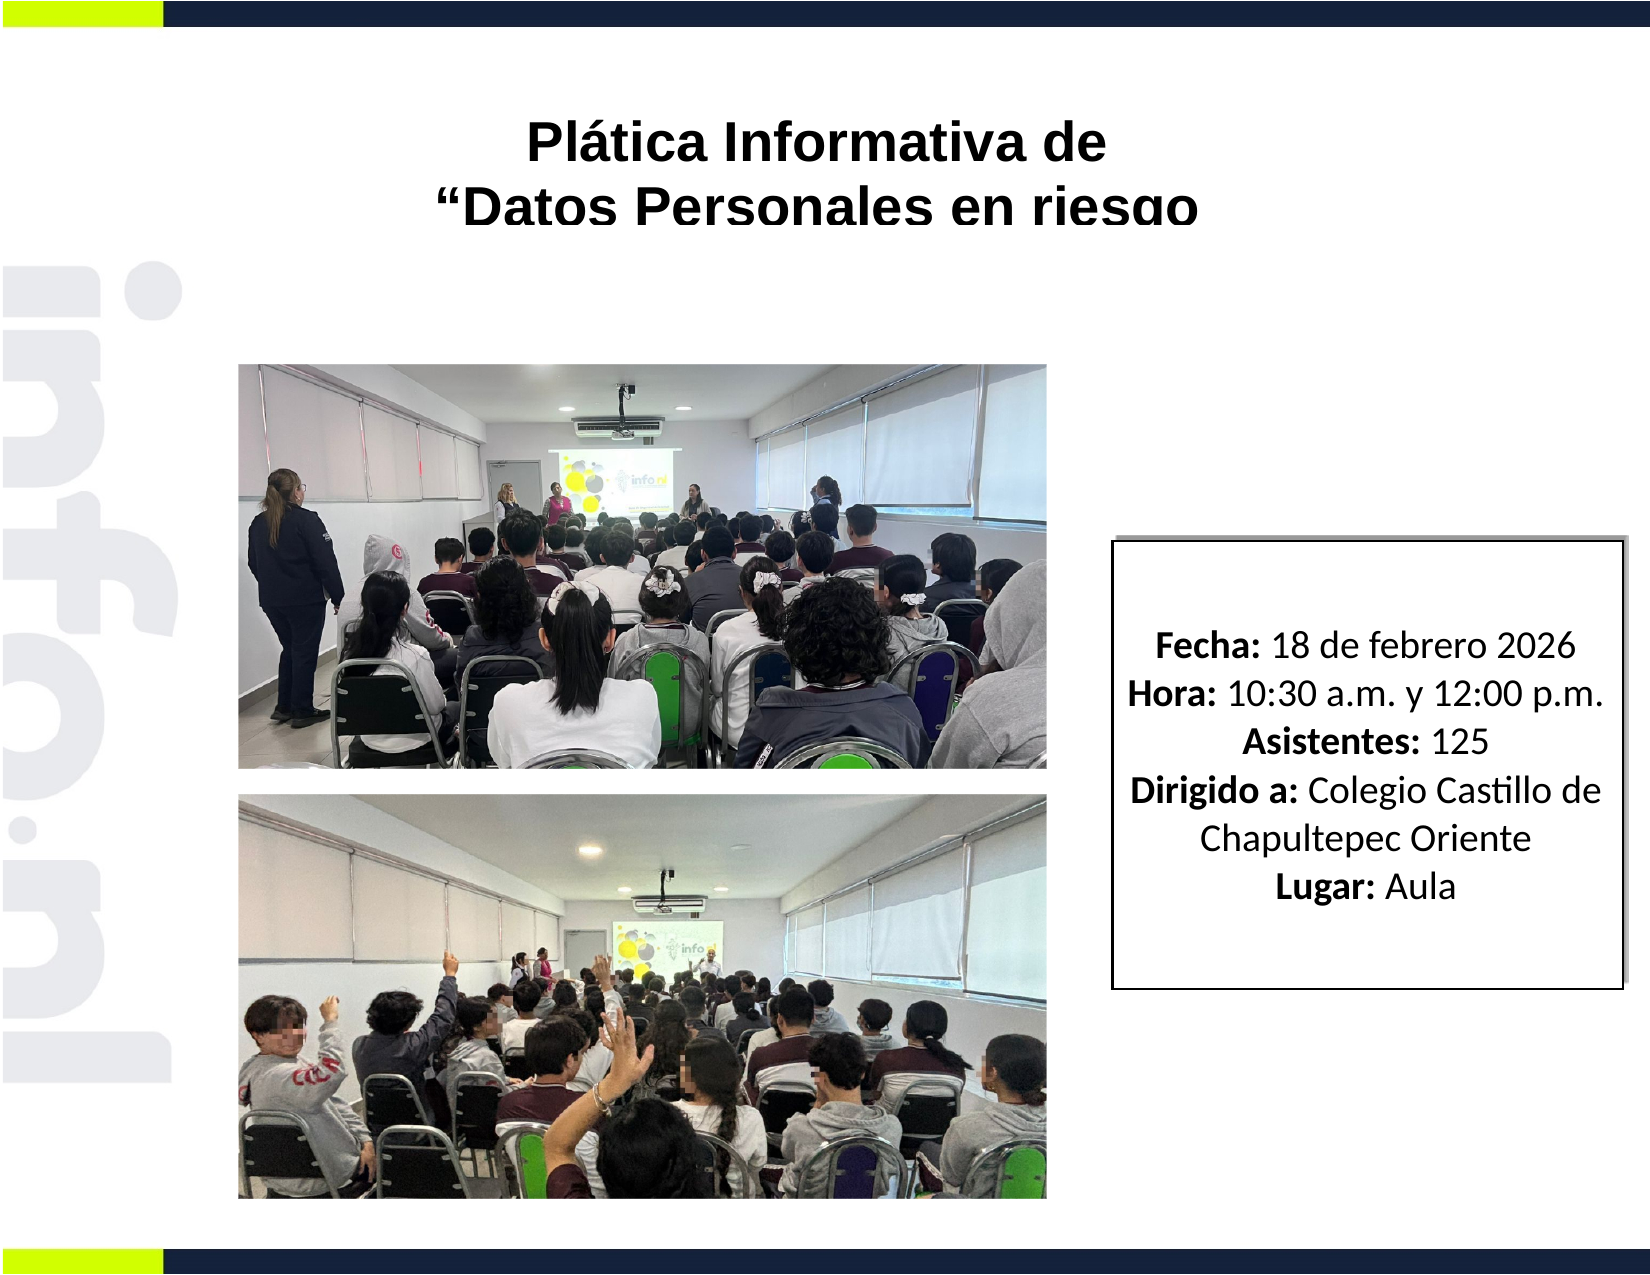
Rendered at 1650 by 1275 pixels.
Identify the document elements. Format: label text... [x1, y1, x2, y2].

text “Datos Personales en riesgo [277, 173, 1372, 225]
text Plática Informativa de [277, 109, 1372, 173]
